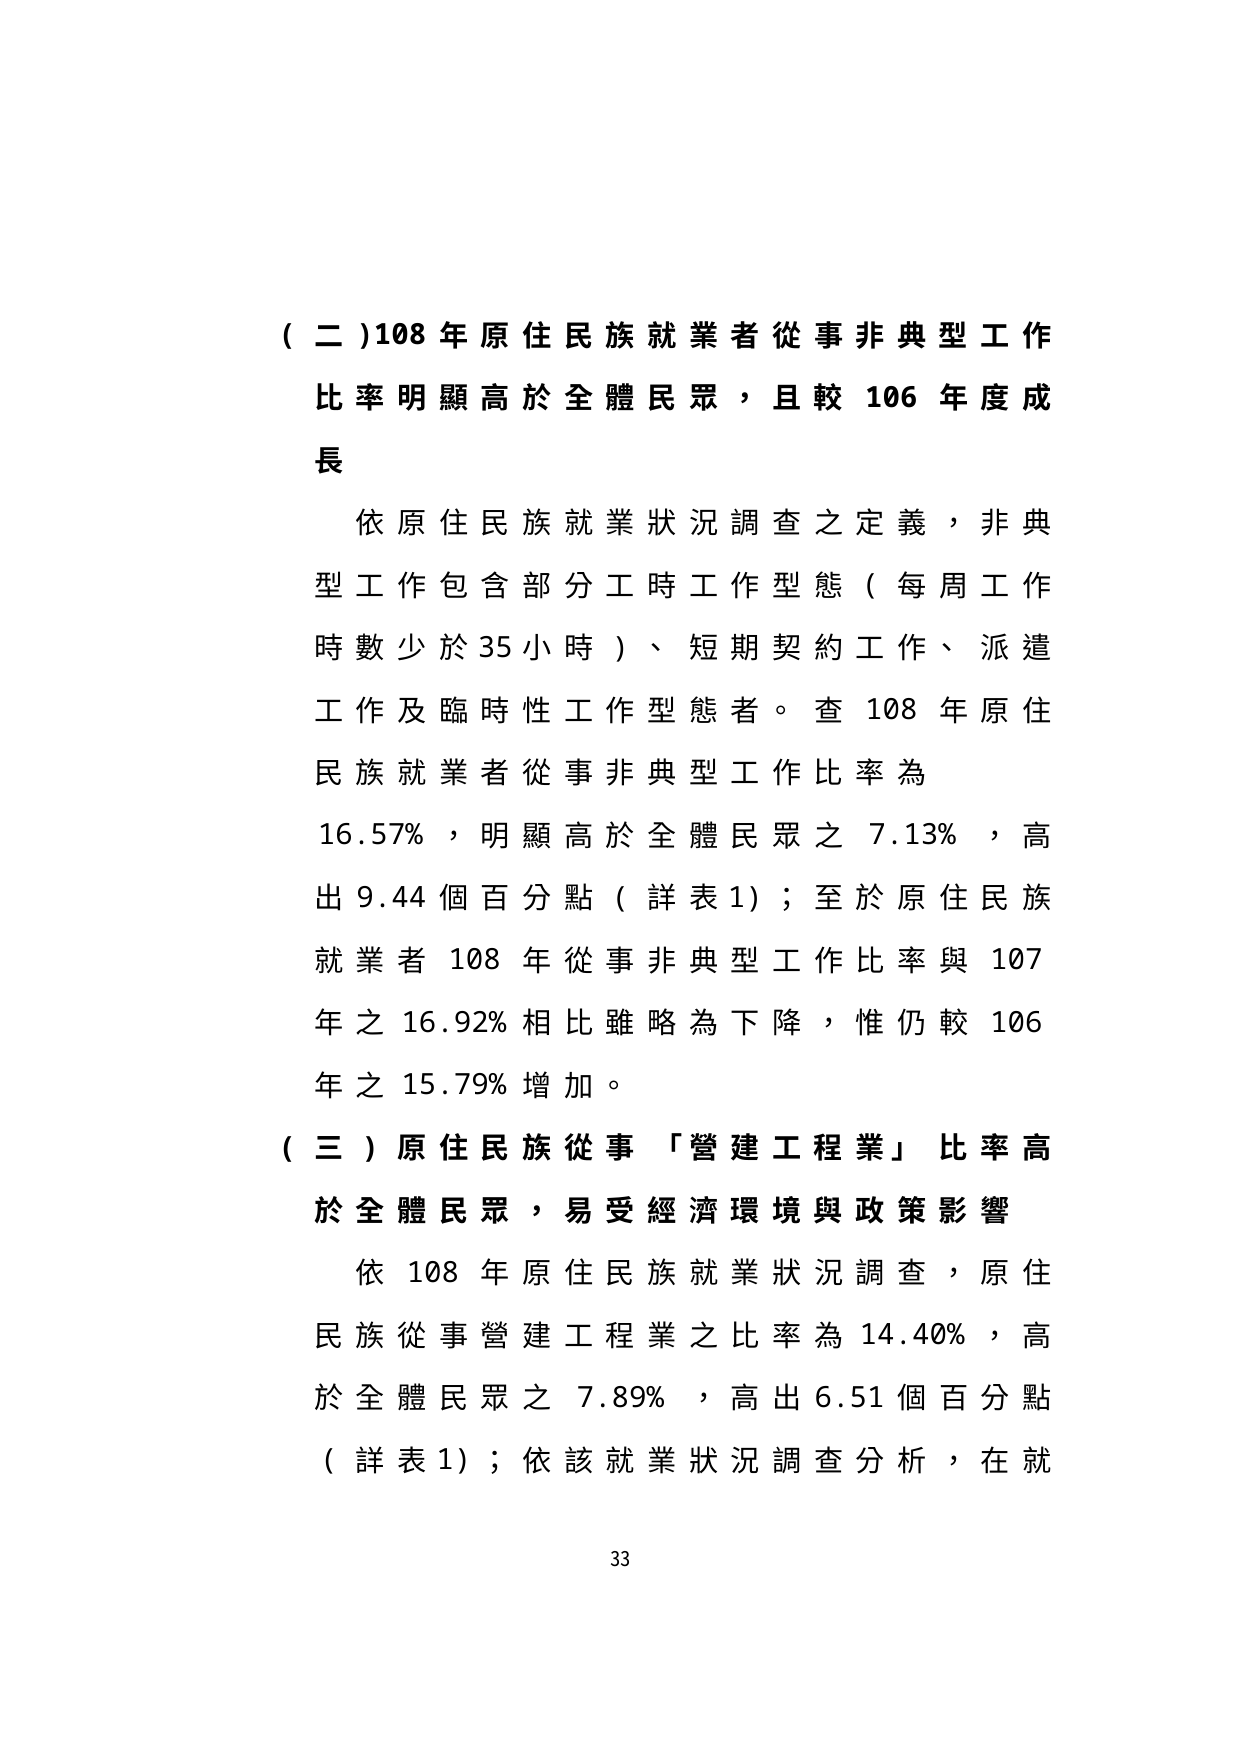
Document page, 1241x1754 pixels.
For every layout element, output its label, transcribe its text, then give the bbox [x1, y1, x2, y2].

text (二)108年原住民族就業者從事非典型工作比率明顯高於全體民眾，且較106年度成長 [242, 292, 1058, 479]
text 依108年原住民族就業狀況調查，原住民族從事營建工程業之比率為14.40%，高於全體民眾之7.89%，高出6.51個百分點(詳表1)；依該就業狀況調查分析，在就業「質」方面，原住民族就業者從事營建工程業等勞力密集度高之工作比率較全體民眾高，雖技術性工作不全然與低薪畫上等號，但容易受經濟環境與政策影響，如：產業外移、移工引進、基本工資調整、一例一休等，對勞動力市場有重大影響之政策，勞力密集度高者首當其衝。 [271, 1229, 1058, 1479]
text 依原住民族就業狀況調查之定義，非典型工作包含部分工時工作型態(每周工作時數少於35小時)、短期契約工作、派遣工作及臨時性工作型態者。查108年原住民族就業者從事非典型工作比率為16.57%，明顯高於全體民眾之7.13%，高出9.44個百分點(詳表1)；至於原住民族就業者108年從事非典型工作比率與107年之16.92%相比雖略為下降，惟仍較106年之15.79%增加。 [271, 479, 1058, 1104]
text (三)原住民族從事「營建工程業」比率高於全體民眾，易受經濟環境與政策影響 [242, 1104, 1058, 1229]
